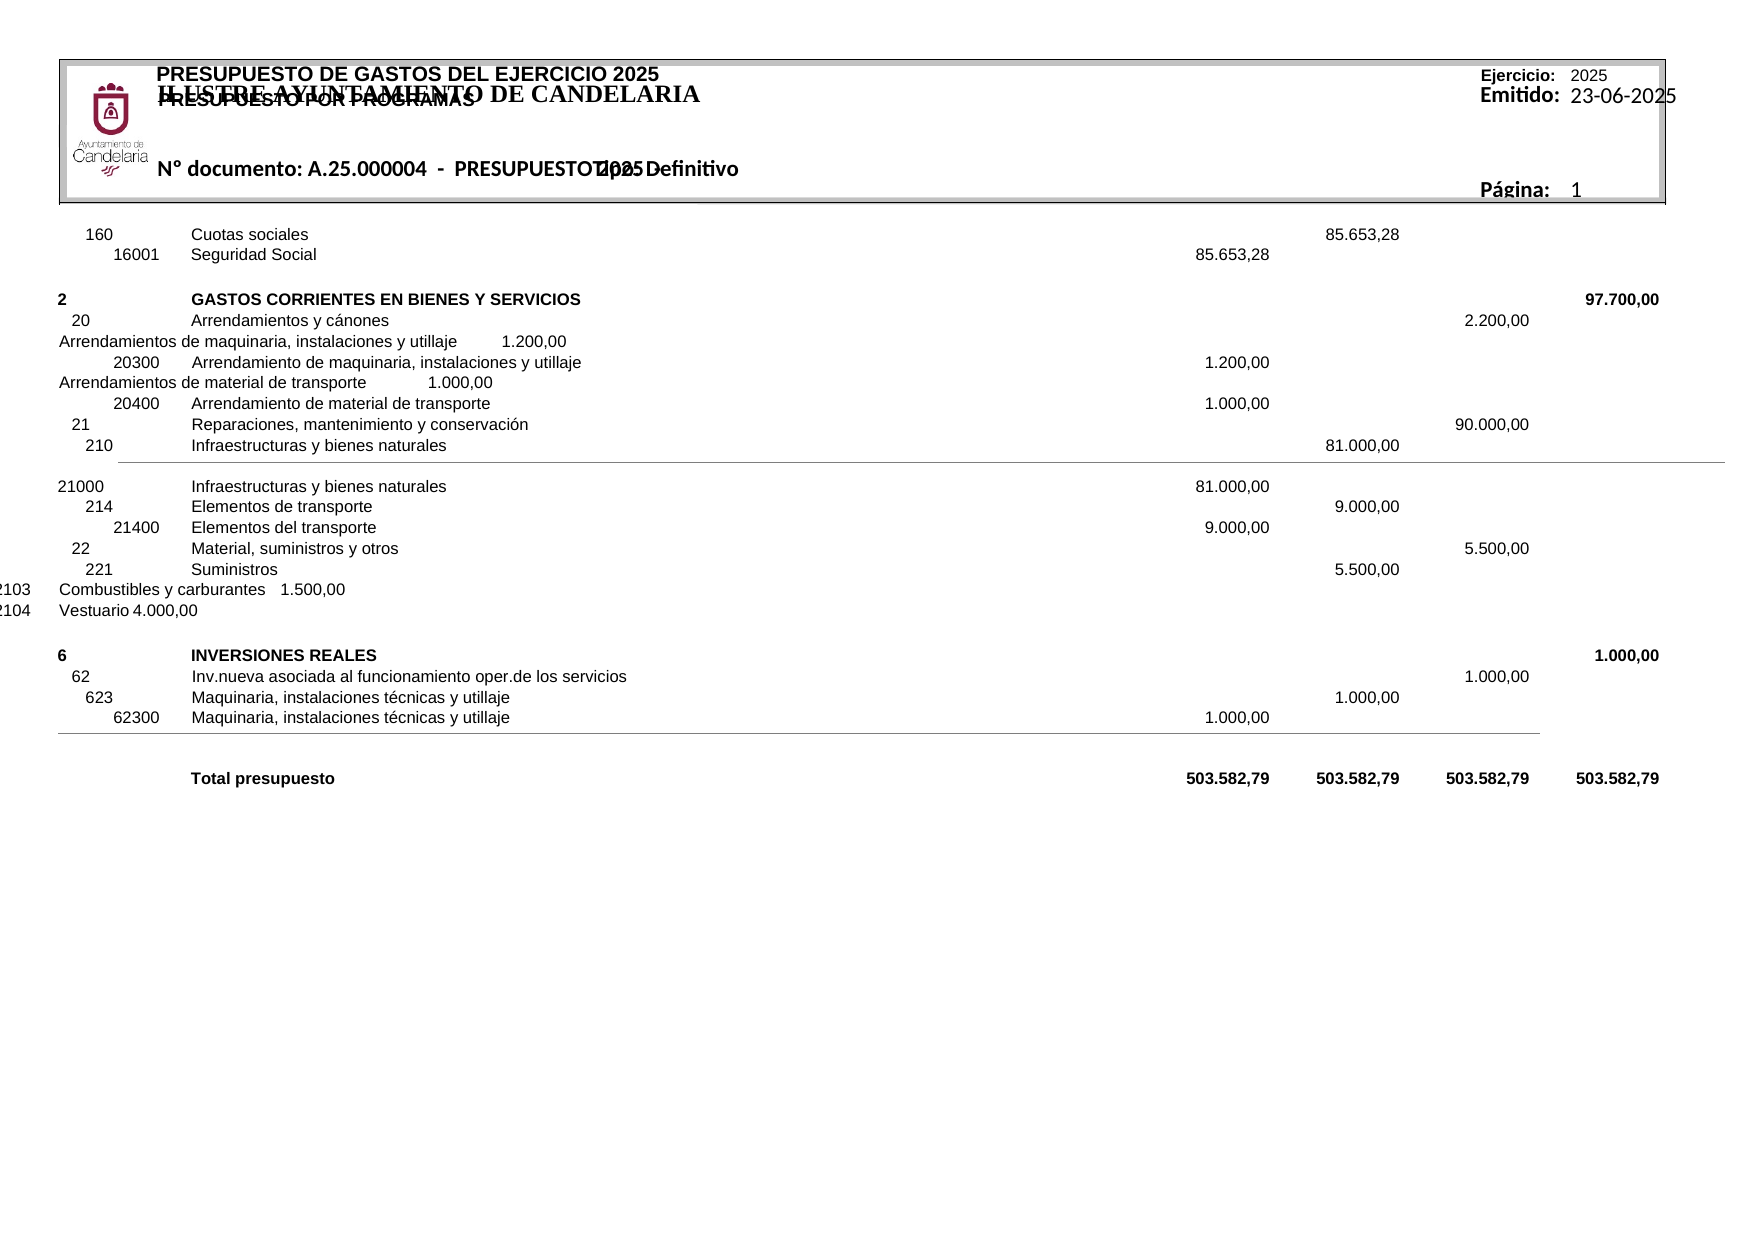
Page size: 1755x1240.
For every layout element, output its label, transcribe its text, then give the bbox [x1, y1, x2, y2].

text 214 Elementos de transporte 9.000,00 [57, 497, 1659, 516]
text 20 Arrendamientos y cánones 2.200,00 [57, 311, 1659, 330]
list Combustibles y carburantes 1.500,00 [0, 580, 1557, 599]
list Arrendamientos de maquinaria, instalaciones y utillaje 1.200,00 [0, 332, 1557, 351]
text 160 Cuotas sociales 85.653,28 [57, 224, 1659, 243]
text 221 Suministros 5.500,00 [57, 559, 1659, 579]
text 210 Infraestructuras y bienes naturales 81.000,00 [57, 435, 1659, 454]
text 20400 Arrendamiento de material de transporte 1.000,00 [57, 394, 1659, 413]
text 22 Material, suministros y otros 5.500,00 [57, 539, 1659, 558]
text 6 INVERSIONES REALES 1.000,00 [57, 646, 1659, 665]
text 20300 Arrendamiento de maquinaria, instalaciones y utillaje 1.200,00 [57, 352, 1659, 372]
list Vestuario 4.000,00 [0, 601, 1557, 620]
text 21400 Elementos del transporte 9.000,00 [57, 518, 1659, 537]
text 62 Inv.nueva asociada al funcionamiento oper.de los servicios 1.000,00 [57, 667, 1659, 686]
text 2 GASTOS CORRIENTES EN BIENES Y SERVICIOS 97.700,00 [57, 290, 1659, 309]
text 16001 Seguridad Social 85.653,28 [57, 245, 1659, 264]
text Total presupuesto 503.582,79 503.582,79 503.582,79 503.582,79 [59, 762, 1661, 790]
text 21 Reparaciones, mantenimiento y conservación 90.000,00 [57, 415, 1659, 434]
text 62300 Maquinaria, instalaciones técnicas y utillaje 1.000,00 [57, 708, 1659, 727]
text 21000 Infraestructuras y bienes naturales 81.000,00 [57, 456, 1659, 496]
list Arrendamientos de material de transporte 1.000,00 [0, 373, 1557, 392]
text 623 Maquinaria, instalaciones técnicas y utillaje 1.000,00 [57, 688, 1659, 707]
